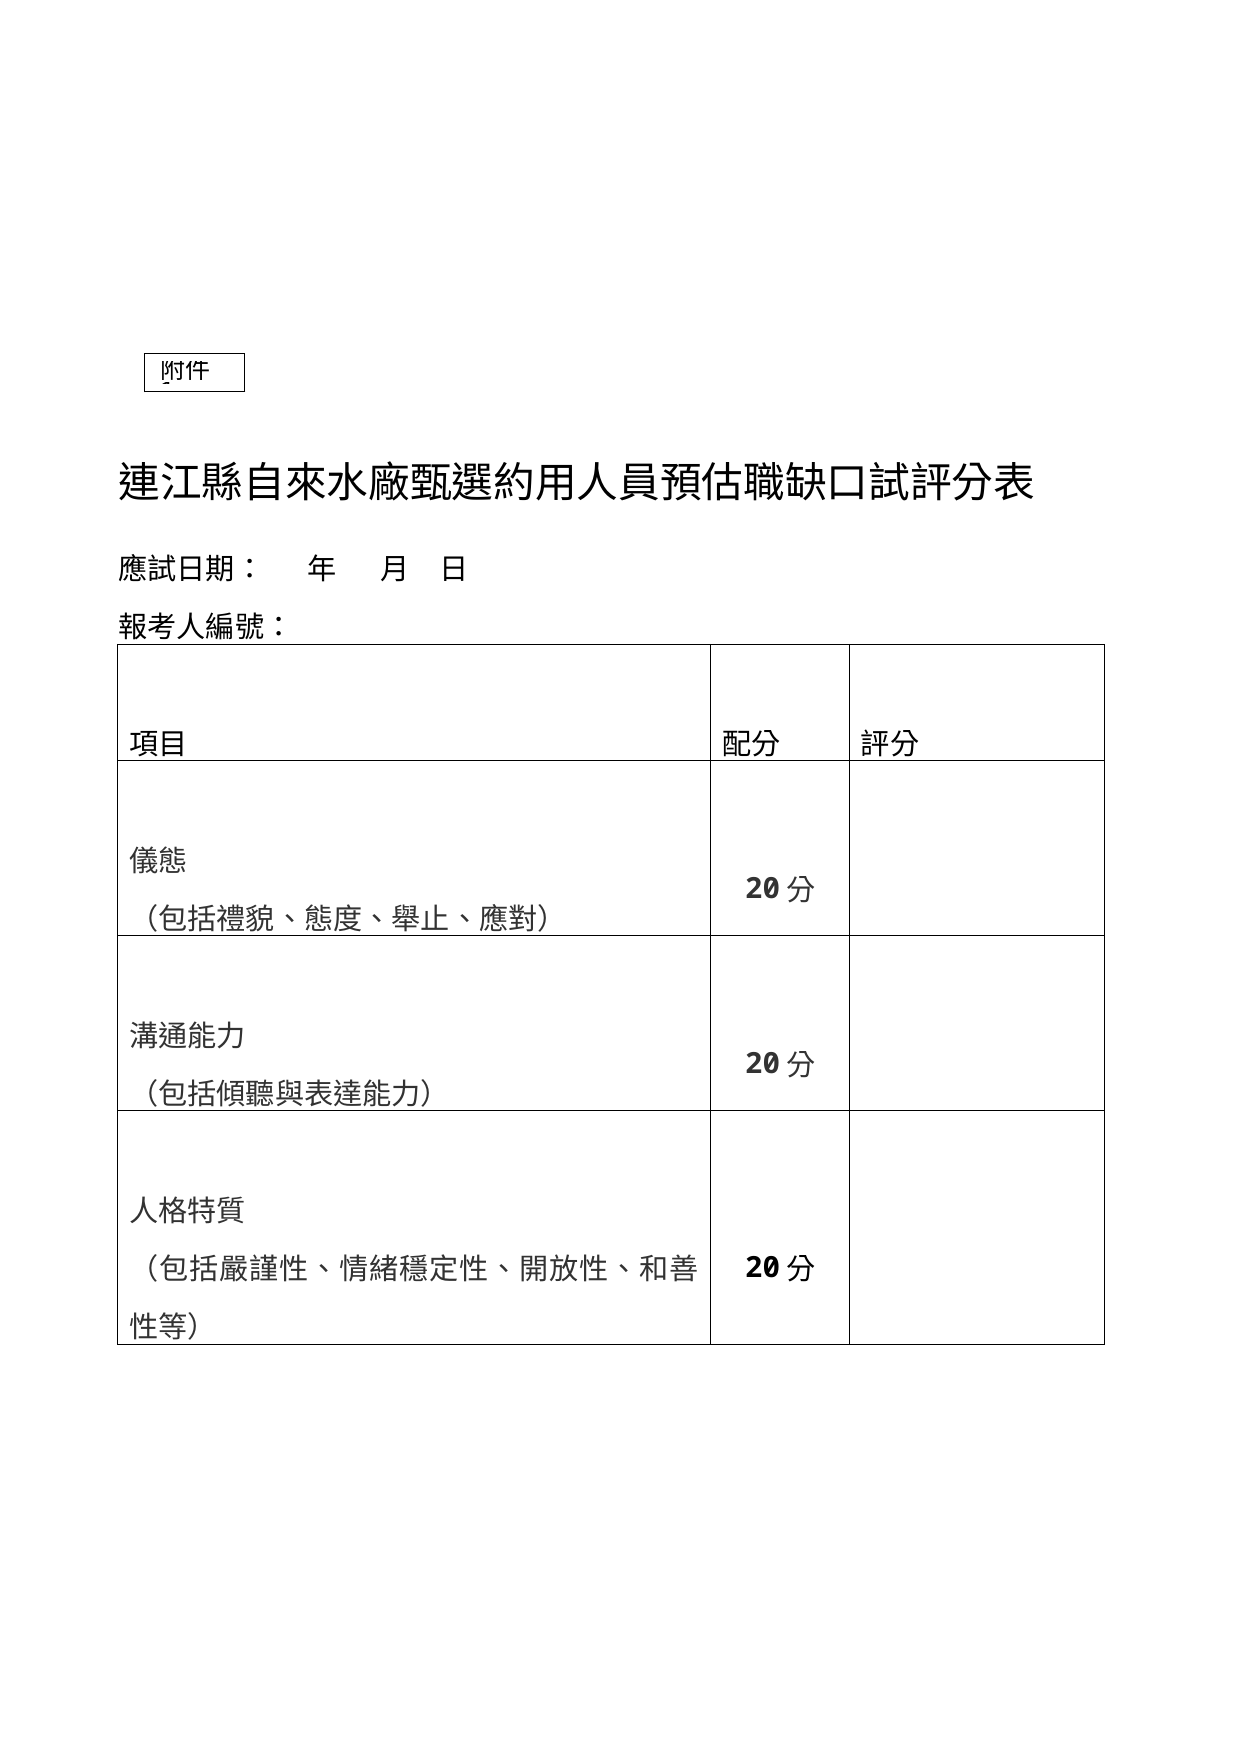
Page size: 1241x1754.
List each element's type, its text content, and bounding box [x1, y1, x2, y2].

text 附件1 [160, 362, 229, 384]
table_header 評分 [850, 645, 1104, 760]
table_cell [850, 1111, 1104, 1344]
table_cell 儀態 （包括禮貌、態度、舉止、應對） [118, 761, 710, 935]
text 應試日期： 年 月 日 [118, 527, 1122, 585]
text 連江縣自來水廠甄選約用人員預估職缺口試評分表 [118, 410, 1122, 527]
table_cell 溝通能力 （包括傾聽與表達能力） [118, 936, 710, 1110]
table_cell 20分 [711, 761, 849, 935]
table_cell 人格特質 （包括嚴謹性、情緒穩定性、開放性、和善性等） [118, 1111, 710, 1344]
text 報考人編號： [118, 585, 1122, 644]
table_header 項目 [118, 645, 710, 760]
table_cell 20分 [711, 1111, 849, 1344]
table_cell [850, 936, 1104, 1110]
table_cell [850, 761, 1104, 935]
table_header 配分 [711, 645, 849, 760]
table_cell 20分 [711, 936, 849, 1110]
